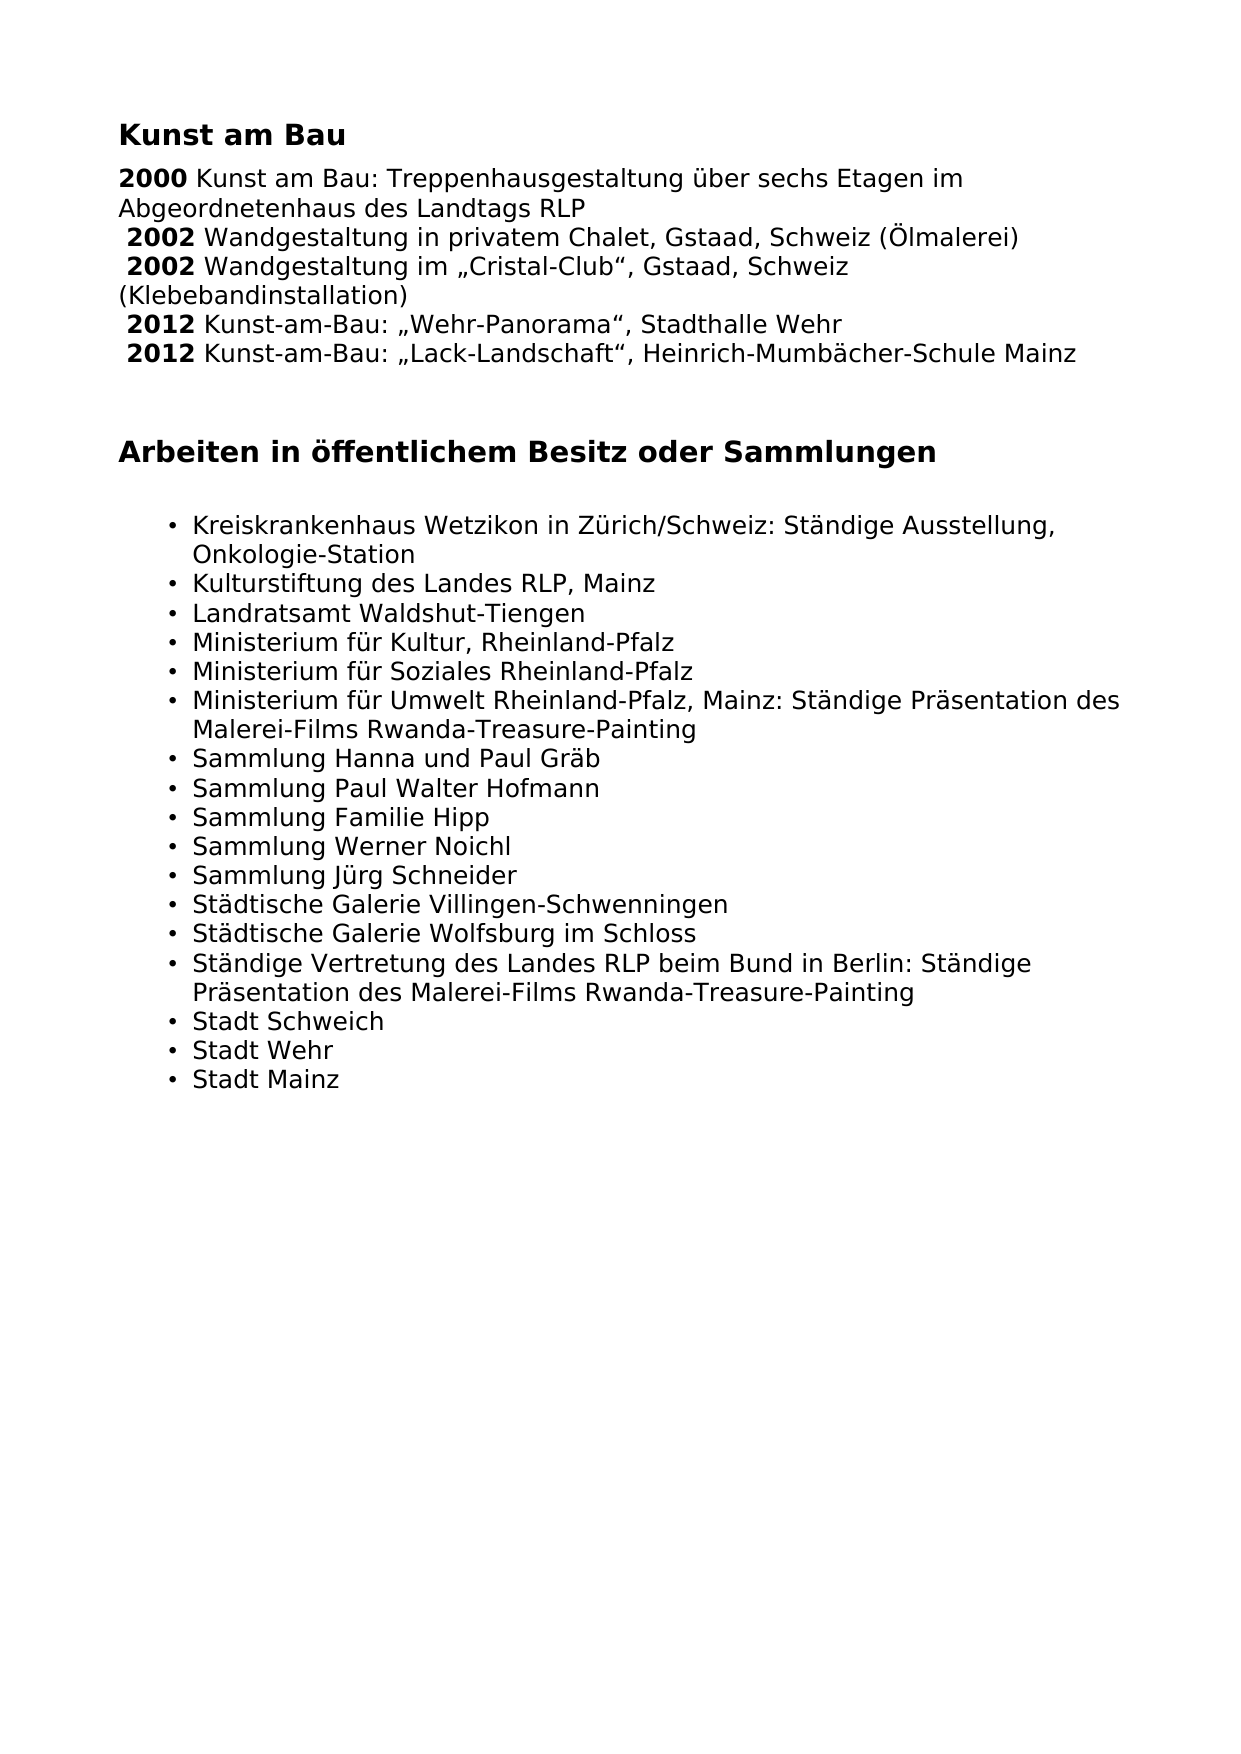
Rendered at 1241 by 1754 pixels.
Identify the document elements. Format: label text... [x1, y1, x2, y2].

list Ständige Vertretung des Landes RLP beim Bund in Berlin: Ständige Präsentation des Malerei-Films Rwanda-Treasure-Painting [177, 949, 1122, 1007]
list Sammlung Werner Noichl [177, 832, 1122, 861]
list Stadt Wehr [177, 1036, 1122, 1066]
list Ministerium für Kultur, Rheinland-Pfalz [177, 628, 1122, 657]
list Städtische Galerie Wolfsburg im Schloss [177, 920, 1122, 949]
list Sammlung Hanna und Paul Gräb [177, 745, 1122, 774]
subtitle Arbeiten in öffentlichem Besitz oder Sammlungen [118, 435, 1122, 469]
list Ministerium für Soziales Rheinland-Pfalz [177, 657, 1122, 686]
list Kulturstiftung des Landes RLP, Mainz [177, 570, 1122, 599]
list Sammlung Jürg Schneider [177, 861, 1122, 891]
list Sammlung Paul Walter Hofmann [177, 774, 1122, 803]
list Sammlung Familie Hipp [177, 803, 1122, 832]
list Stadt Mainz [177, 1066, 1122, 1095]
list Städtische Galerie Villingen-Schwenningen [177, 891, 1122, 920]
list Landratsamt Waldshut-Tiengen [177, 599, 1122, 628]
list Stadt Schweich [177, 1007, 1122, 1036]
list Ministerium für Umwelt Rheinland-Pfalz, Mainz: Ständige Präsentation des Malerei-Films Rwanda-Treasure-Painting [177, 686, 1122, 745]
text 2000 Kunst am Bau: Treppenhausgestaltung über sechs Etagen im Abgeordnetenhaus des Landtags RLP 2002 Wandgestaltung in privatem Chalet, Gstaad, Schweiz (Ölmalerei) 2002 Wandgestaltung im „Cristal-Club“, Gstaad, Schweiz (Klebebandinstallation) 2012 Kunst-am-Bau: „Wehr-Panorama“, Stadthalle Wehr 2012 Kunst-am-Bau: „Lack-Landschaft“, Heinrich-Mumbächer-Schule Mainz [118, 164, 1122, 398]
subtitle Kunst am Bau [118, 118, 1122, 152]
list Kreiskrankenhaus Wetzikon in Zürich/Schweiz: Ständige Ausstellung, Onkologie-Station [177, 511, 1122, 570]
